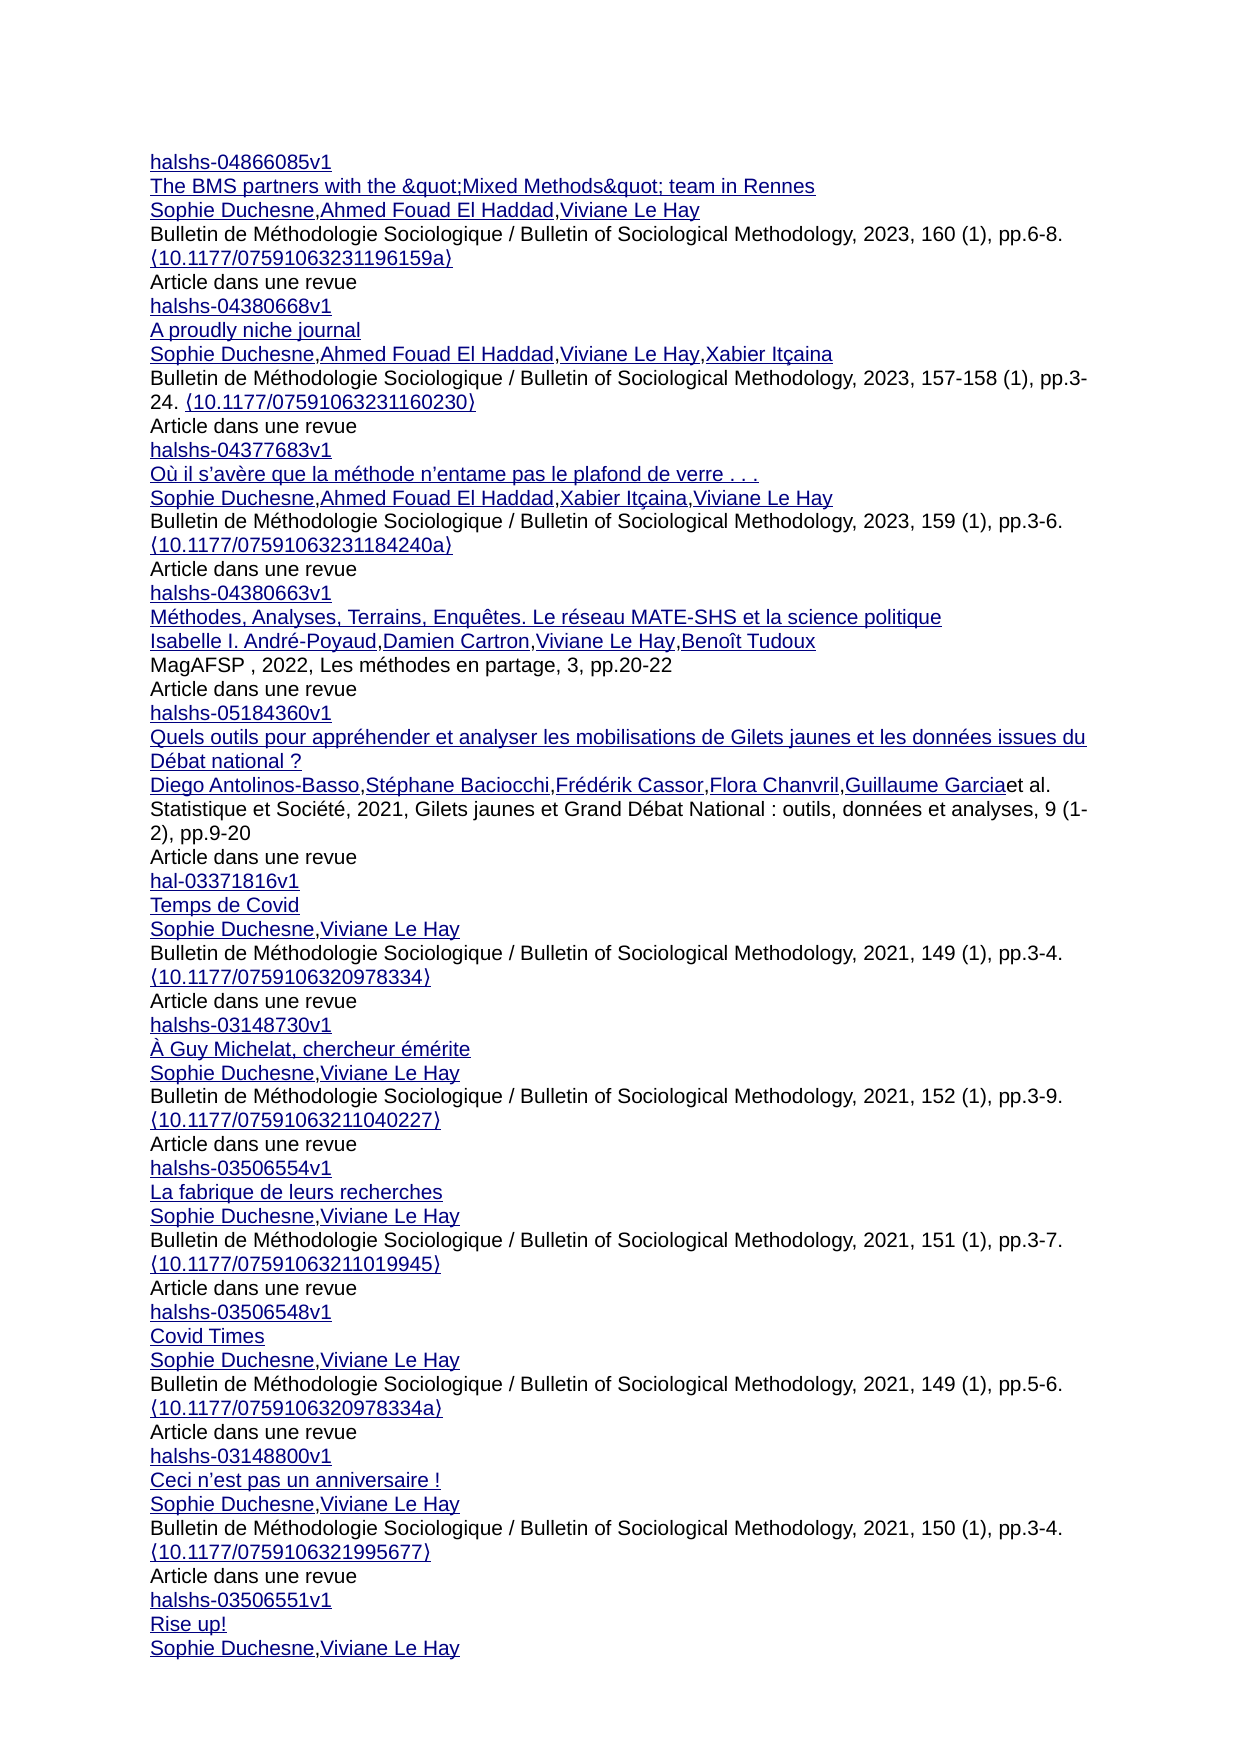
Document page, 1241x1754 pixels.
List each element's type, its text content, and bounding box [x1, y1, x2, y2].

table_cell Où il s’avère que la méthode n’entame pas le plafond de verre . . . Sophie Duchesne,Ahmed Fouad El Haddad,Xabier Itçaina,Viviane Le Hay Bulletin de Méthodologie Sociologique / Bulletin of Sociological Methodology, 2023, 159 (1), pp.3-6. ⟨10.1177/07591063231184240a⟩ Article dans une revue halshs-04380663v1 [150, 461, 1090, 605]
table_cell The BMS partners with the &quot;Mixed Methods&quot; team in Rennes Sophie Duchesne,Ahmed Fouad El Haddad,Viviane Le Hay Bulletin de Méthodologie Sociologique / Bulletin of Sociological Methodology, 2023, 160 (1), pp.6-8. ⟨10.1177/07591063231196159a⟩ Article dans une revue halshs-04380668v1 [150, 174, 1090, 318]
table_cell À Guy Michelat, chercheur émérite Sophie Duchesne,Viviane Le Hay Bulletin de Méthodologie Sociologique / Bulletin of Sociological Methodology, 2021, 152 (1), pp.3-9. ⟨10.1177/07591063211040227⟩ Article dans une revue halshs-03506554v1 [150, 1036, 1090, 1180]
table_cell Temps de Covid Sophie Duchesne,Viviane Le Hay Bulletin de Méthodologie Sociologique / Bulletin of Sociological Methodology, 2021, 149 (1), pp.3-4. ⟨10.1177/0759106320978334⟩ Article dans une revue halshs-03148730v1 [150, 893, 1090, 1036]
table_cell Covid Times Sophie Duchesne,Viviane Le Hay Bulletin de Méthodologie Sociologique / Bulletin of Sociological Methodology, 2021, 149 (1), pp.5-6. ⟨10.1177/0759106320978334a⟩ Article dans une revue halshs-03148800v1 [150, 1324, 1090, 1468]
table_cell Quels outils pour appréhender et analyser les mobilisations de Gilets jaunes et les données issues du Débat national ? Diego Antolinos-Basso,Stéphane Baciocchi,Frédérik Cassor,Flora Chanvril,Guillaume Garciaet al. Statistique et Société, 2021, Gilets jaunes et Grand Débat National : outils, données et analyses, 9 (1-2), pp.9-20 Article dans une revue hal-03371816v1 [150, 725, 1090, 893]
table_cell halshs-04866085v1 [150, 150, 1090, 174]
table_cell La fabrique de leurs recherches Sophie Duchesne,Viviane Le Hay Bulletin de Méthodologie Sociologique / Bulletin of Sociological Methodology, 2021, 151 (1), pp.3-7. ⟨10.1177/07591063211019945⟩ Article dans une revue halshs-03506548v1 [150, 1180, 1090, 1324]
table_cell Rise up! Sophie Duchesne,Viviane Le Hay [150, 1611, 1090, 1659]
table_cell Méthodes, Analyses, Terrains, Enquêtes. Le réseau MATE-SHS et la science politique Isabelle I. André-Poyaud,Damien Cartron,Viviane Le Hay,Benoît Tudoux MagAFSP , 2022, Les méthodes en partage, 3, pp.20-22 Article dans une revue halshs-05184360v1 [150, 605, 1090, 725]
table_cell Ceci n’est pas un anniversaire ! Sophie Duchesne,Viviane Le Hay Bulletin de Méthodologie Sociologique / Bulletin of Sociological Methodology, 2021, 150 (1), pp.3-4. ⟨10.1177/0759106321995677⟩ Article dans une revue halshs-03506551v1 [150, 1468, 1090, 1611]
table_cell A proudly niche journal Sophie Duchesne,Ahmed Fouad El Haddad,Viviane Le Hay,Xabier Itçaina Bulletin de Méthodologie Sociologique / Bulletin of Sociological Methodology, 2023, 157-158 (1), pp.3-24. ⟨10.1177/07591063231160230⟩ Article dans une revue halshs-04377683v1 [150, 318, 1090, 461]
